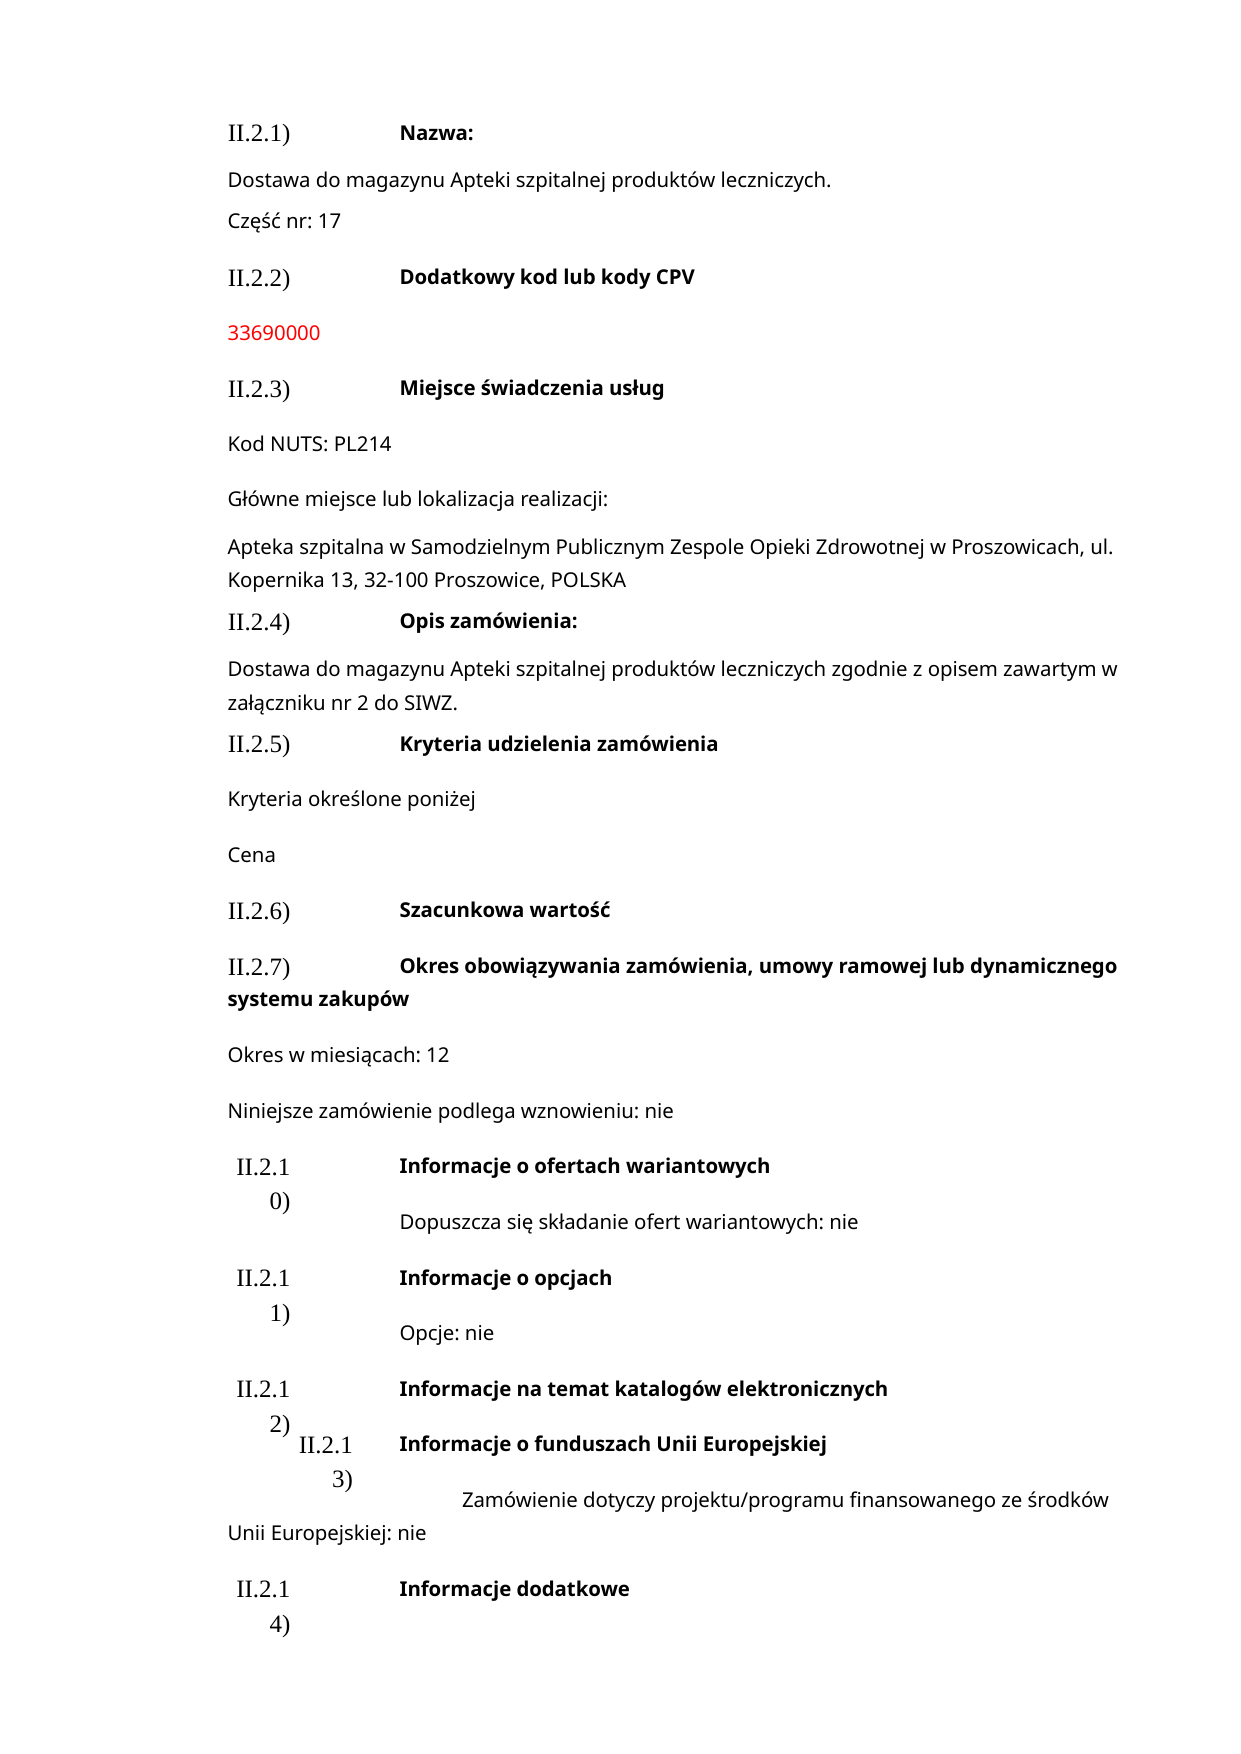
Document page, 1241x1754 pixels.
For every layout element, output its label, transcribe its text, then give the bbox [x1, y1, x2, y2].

text Informacje o funduszach Unii Europejskiej [352, 1430, 1122, 1458]
text II.2.1) [227, 118, 290, 147]
text Miejsce świadczenia usług [290, 374, 1122, 402]
text Cena [227, 841, 1122, 868]
text II.2.5) [227, 729, 290, 758]
text Okres obowiązywania zamówienia, umowy ramowej lub dynamicznego systemu zakupów [227, 952, 1122, 1013]
text II.2.14) [227, 1574, 290, 1638]
text Nazwa: [290, 118, 1122, 146]
text Niniejsze zamówienie podlega wznowieniu: nie [227, 1096, 1122, 1124]
text Informacje dodatkowe [290, 1574, 1122, 1602]
text Informacje o ofertach wariantowych [290, 1152, 1122, 1179]
text II.2.10) [227, 1152, 290, 1215]
text Część nr: 17 [227, 207, 1122, 235]
text II.2.3) [227, 374, 290, 403]
text II.2.13) [290, 1430, 352, 1493]
text II.2.2) [227, 263, 290, 291]
text Kod NUTS: PL214 [227, 429, 1122, 457]
text Dopuszcza się składanie ofert wariantowych: nie [227, 1207, 1122, 1235]
text Informacje o opcjach [290, 1263, 1122, 1291]
text Zamówienie dotyczy projektu/programu finansowanego ze środków Unii Europejskiej: nie [227, 1486, 1122, 1547]
text II.2.6) [227, 896, 290, 925]
text [227, 1438, 290, 1458]
text Kryteria udzielenia zamówienia [290, 729, 1122, 757]
text II.2.4) [227, 607, 290, 636]
text Opcje: nie [227, 1319, 1122, 1346]
text Dostawa do magazynu Apteki szpitalnej produktów leczniczych. [227, 166, 1122, 194]
text Okres w miesiącach: 12 [227, 1041, 1122, 1068]
text Apteka szpitalna w Samodzielnym Publicznym Zespole Opieki Zdrowotnej w Proszowicach, ul. Kopernika 13, 32-100 Proszowice, POLSKA [227, 533, 1122, 594]
text Główne miejsce lub lokalizacja realizacji: [227, 485, 1122, 513]
text II.2.12) [227, 1374, 290, 1438]
text Dostawa do magazynu Apteki szpitalnej produktów leczniczych zgodnie z opisem zawartym w załączniku nr 2 do SIWZ. [227, 655, 1122, 716]
text Kryteria określone poniżej [227, 785, 1122, 813]
text Informacje na temat katalogów elektronicznych [290, 1374, 1122, 1402]
text Dodatkowy kod lub kody CPV [290, 263, 1122, 290]
text II.2.11) [227, 1263, 290, 1326]
text II.2.7) [227, 952, 290, 981]
text 33690000 [227, 318, 1122, 346]
text Opis zamówienia: [290, 607, 1122, 635]
text Szacunkowa wartość [290, 896, 1122, 924]
